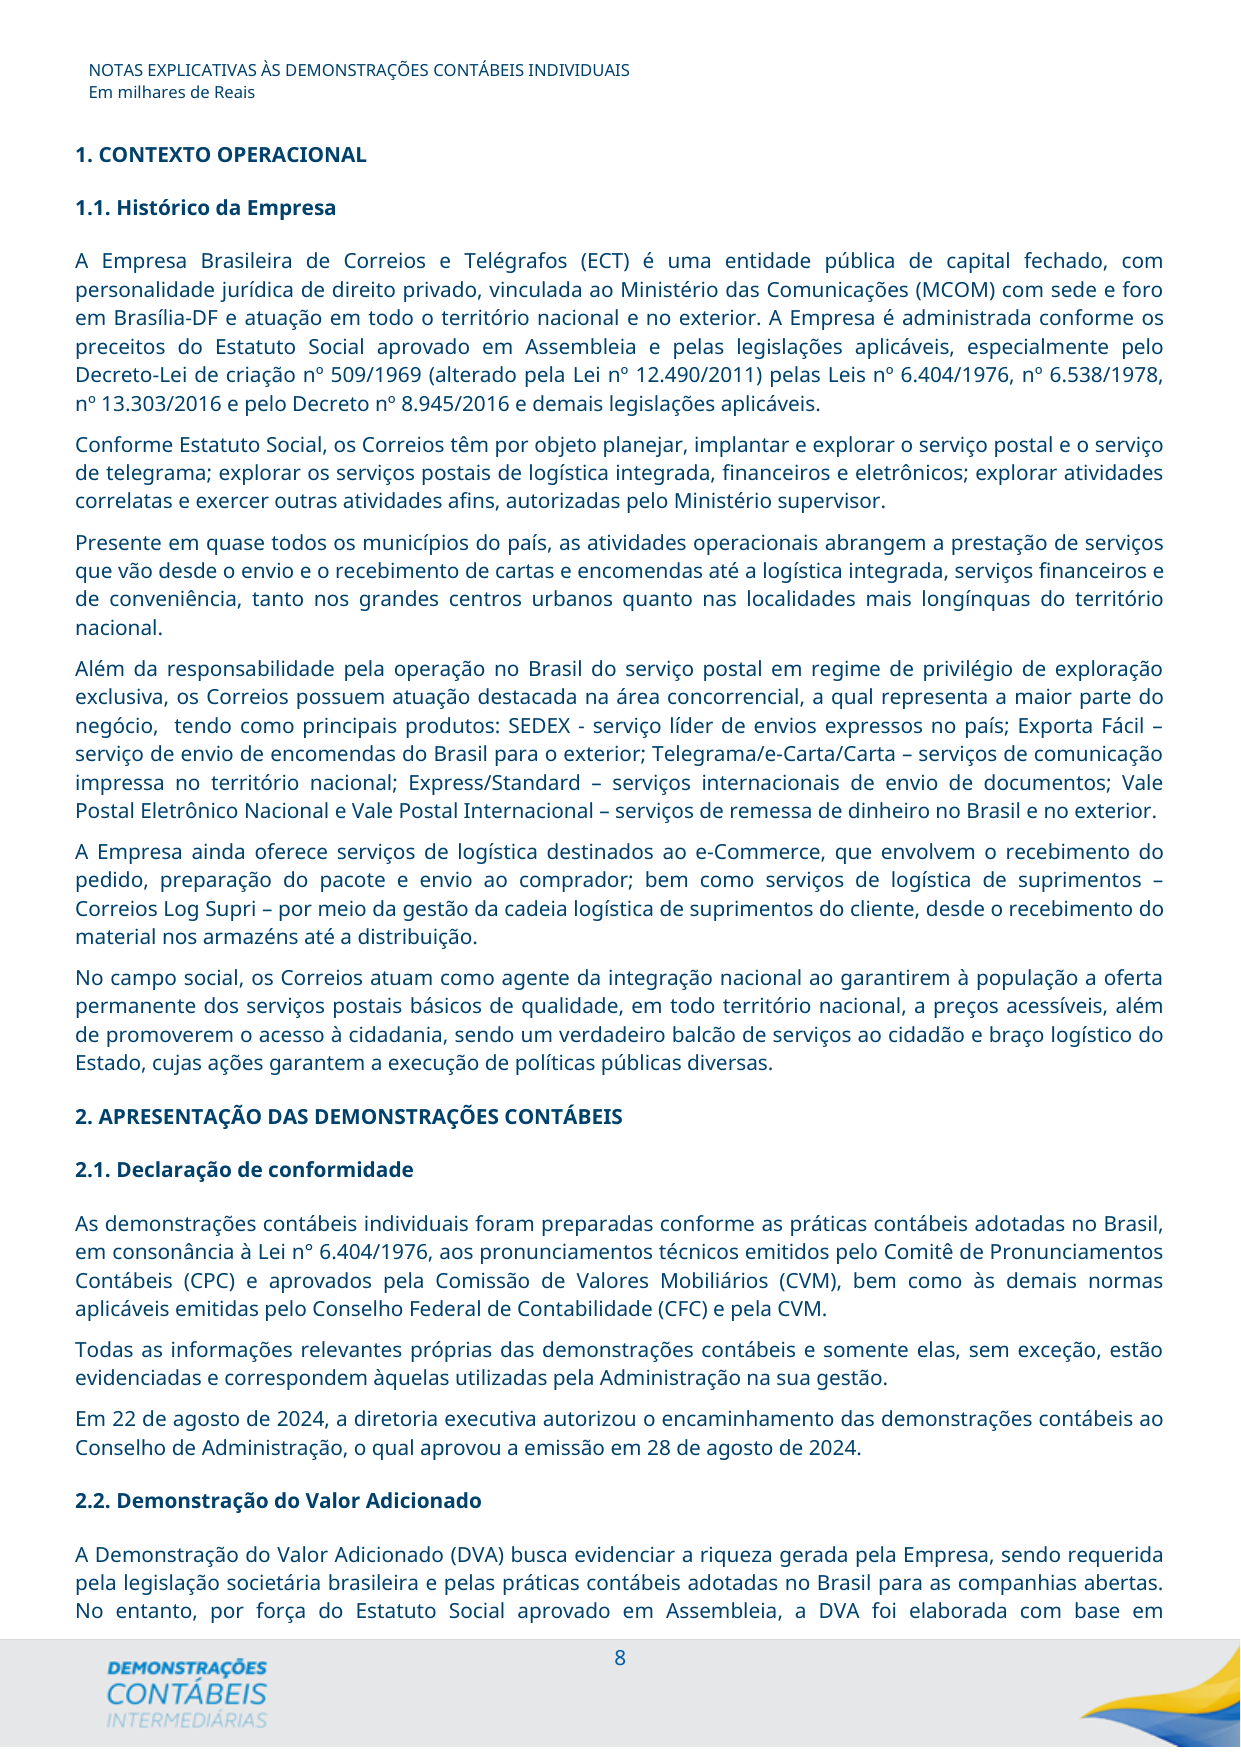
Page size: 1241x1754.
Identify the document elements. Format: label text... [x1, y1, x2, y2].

subtitle CONTEXTO OPERACIONAL [75, 140, 1165, 168]
text Em 22 de agosto de 2024, a diretoria executiva autorizou o encaminhamento das demonstrações contábeis ao Conselho de Administração, o qual aprovou a emissão em 28 de agosto de 2024. [75, 1404, 1165, 1461]
text As demonstrações contábeis individuais foram preparadas conforme as práticas contábeis adotadas no Brasil, em consonância à Lei n° 6.404/1976, aos pronunciamentos técnicos emitidos pelo Comitê de Pronunciamentos Contábeis (CPC) e aprovados pela Comissão de Valores Mobiliários (CVM), bem como às demais normas aplicáveis emitidas pelo Conselho Federal de Contabilidade (CFC) e pela CVM. [75, 1209, 1165, 1323]
text Todas as informações relevantes próprias das demonstrações contábeis e somente elas, sem exceção, estão evidenciadas e correspondem àquelas utilizadas pela Administração na sua gestão. [75, 1335, 1165, 1392]
subtitle Histórico da Empresa [75, 193, 1165, 222]
picture [0, 1638, 1241, 1747]
text Além da responsabilidade pela operação no Brasil do serviço postal em regime de privilégio de exploração exclusiva, os Correios possuem atuação destacada na área concorrencial, a qual representa a maior parte do negócio, tendo como principais produtos: SEDEX - serviço líder de envios expressos no país; Exporta Fácil – serviço de envio de encomendas do Brasil para o exterior; Telegrama/e-Carta/Carta – serviços de comunicação impressa no território nacional; Express/Standard – serviços internacionais de envio de documentos; Vale Postal Eletrônico Nacional e Vale Postal Internacional – serviços de remessa de dinheiro no Brasil e no exterior. [75, 654, 1165, 824]
subtitle APRESENTAÇÃO DAS DEMONSTRAÇÕES CONTÁBEIS [75, 1102, 1165, 1130]
text A Empresa ainda oferece serviços de logística destinados ao e-Commerce, que envolvem o recebimento do pedido, preparação do pacote e envio ao comprador; bem como serviços de logística de suprimentos – Correios Log Supri – por meio da gestão da cadeia logística de suprimentos do cliente, desde o recebimento do material nos armazéns até a distribuição. [75, 837, 1165, 951]
text Presente em quase todos os municípios do país, as atividades operacionais abrangem a prestação de serviços que vão desde o envio e o recebimento de cartas e encomendas até a logística integrada, serviços financeiros e de conveniência, tanto nos grandes centros urbanos quanto nas localidades mais longínquas do território nacional. [75, 528, 1165, 641]
text A Empresa Brasileira de Correios e Telégrafos (ECT) é uma entidade pública de capital fechado, com personalidade jurídica de direito privado, vinculada ao Ministério das Comunicações (MCOM) com sede e foro em Brasília-DF e atuação em todo o território nacional e no exterior. A Empresa é administrada conforme os preceitos do Estatuto Social aprovado em Assembleia e pelas legislações aplicáveis, especialmente pelo Decreto-Lei de criação nº 509/1969 (alterado pela Lei nº 12.490/2011) pelas Leis nº 6.404/1976, nº 6.538/1978, nº 13.303/2016 e pelo Decreto nº 8.945/2016 e demais legislações aplicáveis. [75, 247, 1165, 417]
text Conforme Estatuto Social, os Correios têm por objeto planejar, implantar e explorar o serviço postal e o serviço de telegrama; explorar os serviços postais de logística integrada, financeiros e eletrônicos; explorar atividades correlatas e exercer outras atividades afins, autorizadas pelo Ministério supervisor. [75, 430, 1165, 515]
subtitle Demonstração do Valor Adicionado [75, 1486, 1165, 1515]
text A Demonstração do Valor Adicionado (DVA) busca evidenciar a riqueza gerada pela Empresa, sendo requerida pela legislação societária brasileira e pelas práticas contábeis adotadas no Brasil para as companhias abertas. No entanto, por força do Estatuto Social aprovado em Assembleia, a DVA foi elaborada com base em [75, 1540, 1165, 1625]
subtitle Declaração de conformidade [75, 1155, 1165, 1184]
text No campo social, os Correios atuam como agente da integração nacional ao garantirem à população a oferta permanente dos serviços postais básicos de qualidade, em todo território nacional, a preços acessíveis, além de promoverem o acesso à cidadania, sendo um verdadeiro balcão de serviços ao cidadão e braço logístico do Estado, cujas ações garantem a execução de políticas públicas diversas. [75, 963, 1165, 1077]
